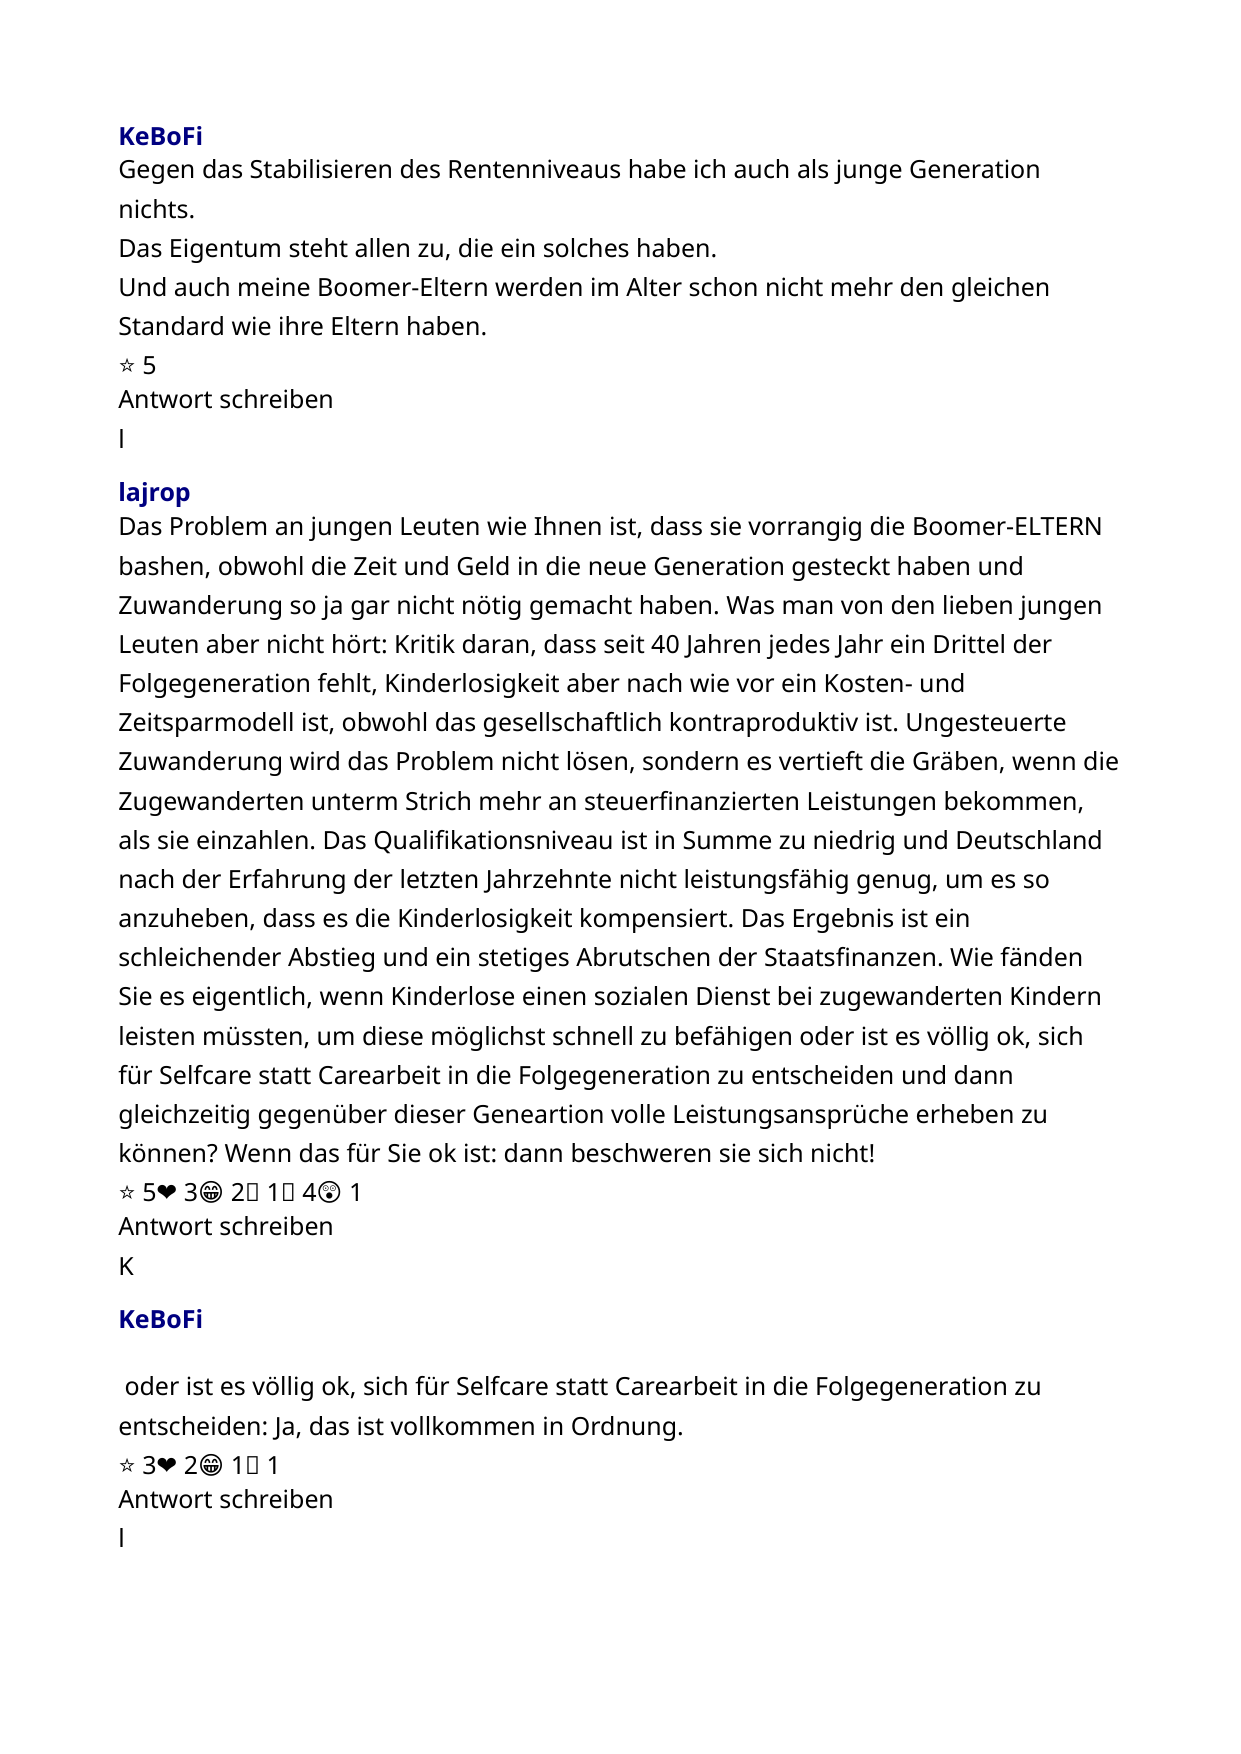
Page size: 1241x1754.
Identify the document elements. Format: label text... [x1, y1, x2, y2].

text Antwort schreiben [118, 1209, 1122, 1243]
subtitle KeBoFi [118, 1302, 1122, 1336]
text Gegen das Stabilisieren des Rentenniveaus habe ich auch als junge Generation nichts. [118, 152, 1122, 225]
text Antwort schreiben [118, 1481, 1122, 1515]
text oder ist es völlig ok, sich für Selfcare statt Carearbeit in die Folgegeneration zu entscheiden: Ja, das ist vollkommen in Ordnung. [118, 1369, 1122, 1442]
text Und auch meine Boomer-Eltern werden im Alter schon nicht mehr den gleichen Standard wie ihre Eltern haben. [118, 270, 1122, 343]
text ⭐️ 5❤️ 3😁 2🙁 1🤨 4😲 1 [118, 1175, 1122, 1209]
text l [118, 1521, 1122, 1554]
text Antwort schreiben [118, 382, 1122, 416]
text ⭐️ 5 [118, 348, 1122, 382]
text Das Eigentum steht allen zu, die ein solches haben. [118, 231, 1122, 264]
subtitle lajrop [118, 475, 1122, 509]
subtitle KeBoFi [118, 118, 1122, 152]
text K [118, 1248, 1122, 1282]
text Das Problem an jungen Leuten wie Ihnen ist, dass sie vorrangig die Boomer-ELTERN bashen, obwohl die Zeit und Geld in die neue Generation gesteckt haben und Zuwanderung so ja gar nicht nötig gemacht haben. Was man von den lieben jungen Leuten aber nicht hört: Kritik daran, dass seit 40 Jahren jedes Jahr ein Drittel der Folgegeneration fehlt, Kinderlosigkeit aber nach wie vor ein Kosten- und Zeitsparmodell ist, obwohl das gesellschaftlich kontraproduktiv ist. Ungesteuerte Zuwanderung wird das Problem nicht lösen, sondern es vertieft die Gräben, wenn die Zugewanderten unterm Strich mehr an steuerfinanzierten Leistungen bekommen, als sie einzahlen. Das Qualifikationsniveau ist in Summe zu niedrig und Deutschland nach der Erfahrung der letzten Jahrzehnte nicht leistungsfähig genug, um es so anzuheben, dass es die Kinderlosigkeit kompensiert. Das Ergebnis ist ein schleichender Abstieg und ein stetiges Abrutschen der Staatsfinanzen. Wie fänden Sie es eigentlich, wenn Kinderlose einen sozialen Dienst bei zugewanderten Kindern leisten müssten, um diese möglichst schnell zu befähigen oder ist es völlig ok, sich für Selfcare statt Carearbeit in die Folgegeneration zu entscheiden und dann gleichzeitig gegenüber dieser Geneartion volle Leistungsansprüche erheben zu können? Wenn das für Sie ok ist: dann beschweren sie sich nicht! [118, 509, 1122, 1170]
text l [118, 421, 1122, 455]
text ⭐️ 3❤️ 2😁 1🤨 1 [118, 1447, 1122, 1481]
